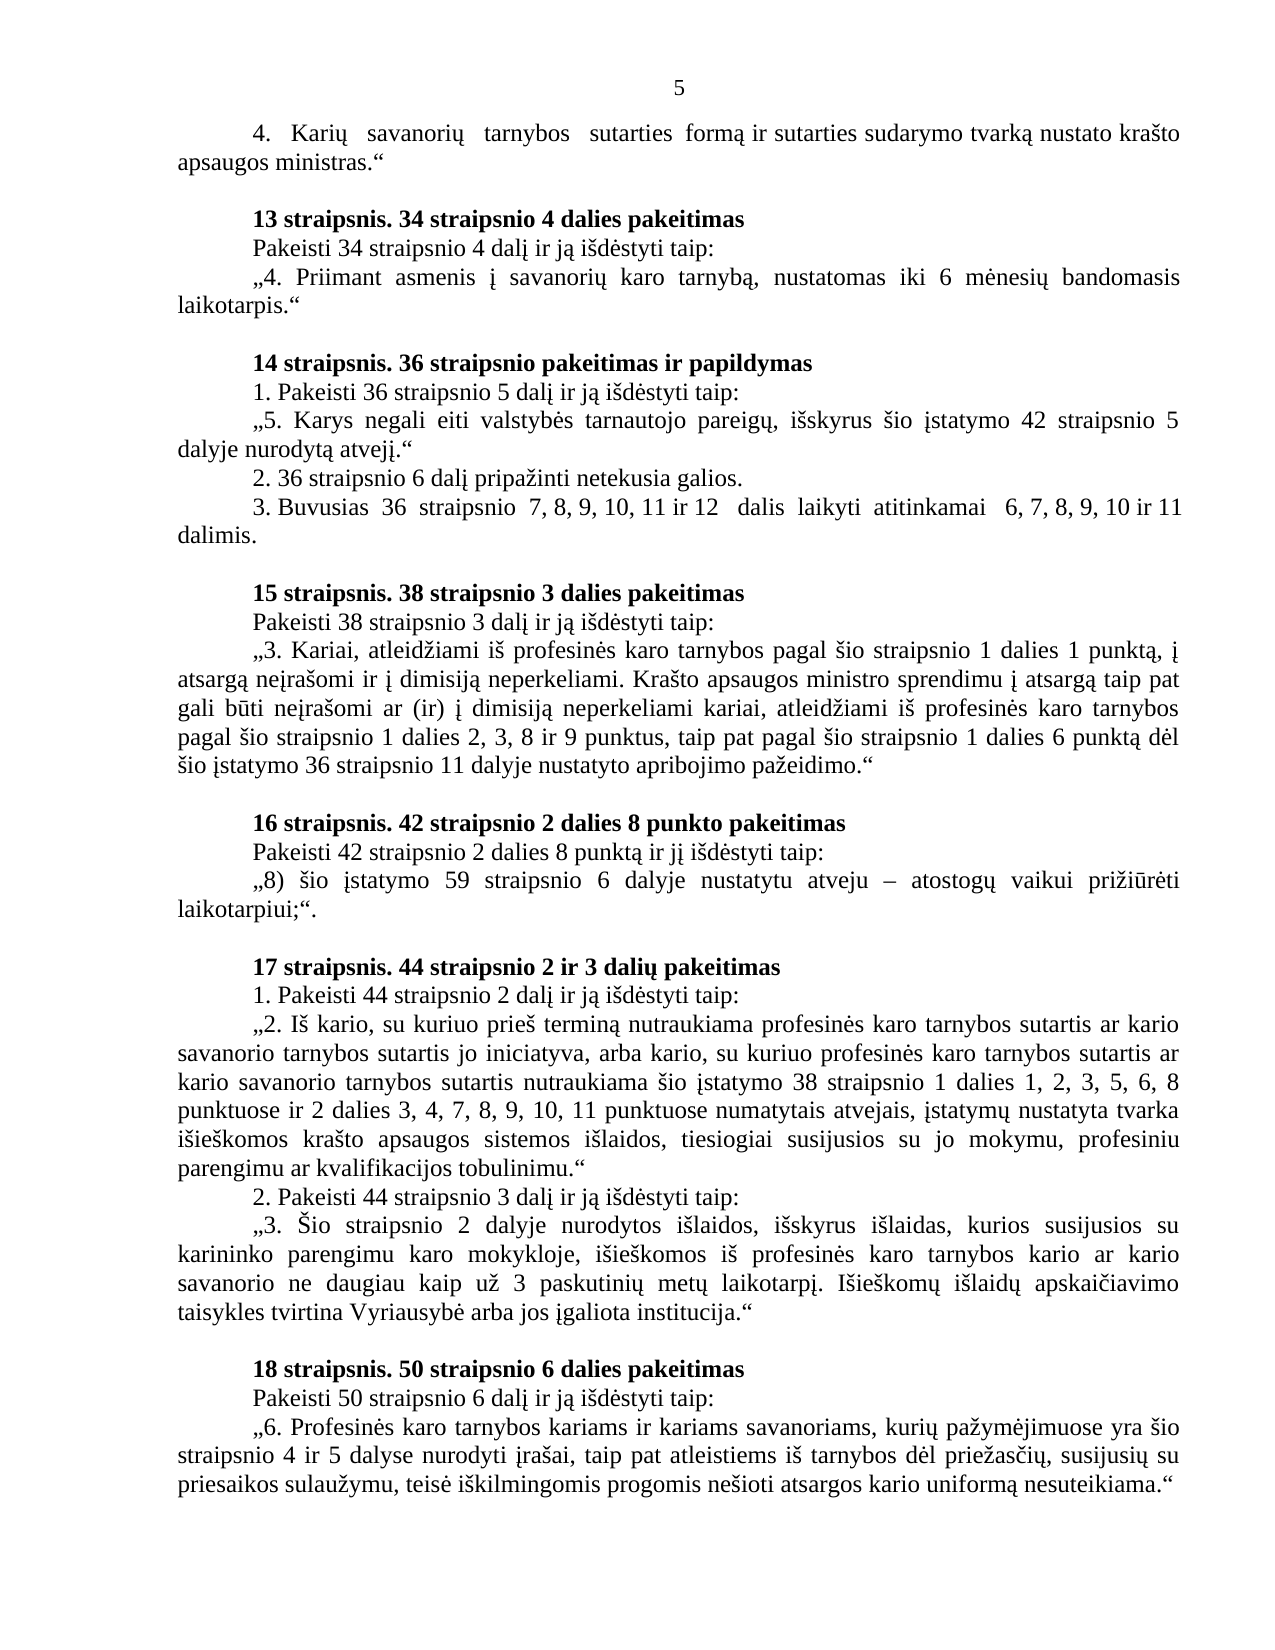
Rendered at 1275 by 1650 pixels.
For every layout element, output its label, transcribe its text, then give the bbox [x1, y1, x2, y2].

text dalimis. [177, 521, 1253, 549]
text „3. Kariai, atleidžiami iš profesinės karo tarnybos pagal šio straipsnio 1 dalies 1 punktą, į atsargą neįrašomi ir į dimisiją neperkeliami. Krašto apsaugos ministro sprendimu į atsargą taip pat gali būti neįrašomi ar (ir) į dimisiją neperkeliami kariai, atleidžiami iš profesinės karo tarnybos pagal šio straipsnio 1 dalies 2, 3, 8 ir 9 punktus, taip pat pagal šio straipsnio 1 dalies 6 punktą dėl šio įstatymo 36 straipsnio 11 dalyje nustatyto apribojimo pažeidimo.“ [177, 636, 1181, 779]
text 18 straipsnis. 50 straipsnio 6 dalies pakeitimas [177, 1354, 1181, 1383]
text „3. Šio straipsnio 2 dalyje nurodytos išlaidos, išskyrus išlaidas, kurios susijusios su karininko parengimu karo mokykloje, išieškomos iš profesinės karo tarnybos kario ar kario savanorio ne daugiau kaip už 3 paskutinių metų laikotarpį. Išieškomų išlaidų apskaičiavimo taisykles tvirtina Vyriausybė arba jos įgaliota institucija.“ [177, 1211, 1181, 1326]
text 16 straipsnis. 42 straipsnio 2 dalies 8 punkto pakeitimas [177, 808, 1253, 837]
text Pakeisti 50 straipsnio 6 dalį ir ją išdėstyti taip: [177, 1383, 1181, 1412]
text 14 straipsnis. 36 straipsnio pakeitimas ir papildymas [177, 348, 1170, 377]
text 15 straipsnis. 38 straipsnio 3 dalies pakeitimas [177, 578, 1253, 607]
text 4. Karių savanorių tarnybos sutarties formą ir sutarties sudarymo tvarką nustato krašto apsaugos ministras.“ [177, 118, 1181, 176]
text 17 straipsnis. 44 straipsnio 2 ir 3 dalių pakeitimas [177, 952, 1253, 981]
text 2. Pakeisti 44 straipsnio 3 dalį ir ją išdėstyti taip: [177, 1182, 1181, 1211]
text Pakeisti 42 straipsnio 2 dalies 8 punktą ir jį išdėstyti taip: [177, 837, 1253, 866]
text 1. Pakeisti 36 straipsnio 5 dalį ir ją išdėstyti taip: [177, 377, 1181, 406]
text „4. Priimant asmenis į savanorių karo tarnybą, nustatomas iki 6 mėnesių bandomasis laikotarpis.“ [177, 262, 1181, 319]
text „5. Karys negali eiti valstybės tarnautojo pareigų, išskyrus šio įstatymo 42 straipsnio 5 dalyje nurodytą atvejį.“ [177, 406, 1181, 463]
text „2. Iš kario, su kuriuo prieš terminą nutraukiama profesinės karo tarnybos sutartis ar kario savanorio tarnybos sutartis jo iniciatyva, arba kario, su kuriuo profesinės karo tarnybos sutartis ar kario savanorio tarnybos sutartis nutraukiama šio įstatymo 38 straipsnio 1 dalies 1, 2, 3, 5, 6, 8 punktuose ir 2 dalies 3, 4, 7, 8, 9, 10, 11 punktuose numatytais atvejais, įstatymų nustatyta tvarka išieškomos krašto apsaugos sistemos išlaidos, tiesiogiai susijusios su jo mokymu, profesiniu parengimu ar kvalifikacijos tobulinimu.“ [177, 1009, 1181, 1182]
text „6. Profesinės karo tarnybos kariams ir kariams savanoriams, kurių pažymėjimuose yra šio straipsnio 4 ir 5 dalyse nurodyti įrašai, taip pat atleistiems iš tarnybos dėl priežasčių, susijusių su priesaikos sulaužymu, teisė iškilmingomis progomis nešioti atsargos kario uniformą nesuteikiama.“ [177, 1412, 1181, 1498]
text Pakeisti 38 straipsnio 3 dalį ir ją išdėstyti taip: [177, 607, 1253, 636]
text 3. Buvusias 36 straipsnio 7, 8, 9, 10, 11 ir 12 dalis laikyti atitinkamai 6, 7, 8, 9, 10 ir 11 [177, 492, 1253, 521]
text 2. 36 straipsnio 6 dalį pripažinti netekusia galios. [177, 463, 1181, 492]
text 1. Pakeisti 44 straipsnio 2 dalį ir ją išdėstyti taip: [177, 981, 1181, 1009]
text 13 straipsnis. 34 straipsnio 4 dalies pakeitimas [177, 204, 1181, 233]
text „8) šio įstatymo 59 straipsnio 6 dalyje nustatytu atveju – atostogų vaikui prižiūrėti laikotarpiui;“. [177, 866, 1181, 923]
text Pakeisti 34 straipsnio 4 dalį ir ją išdėstyti taip: [177, 233, 1181, 262]
